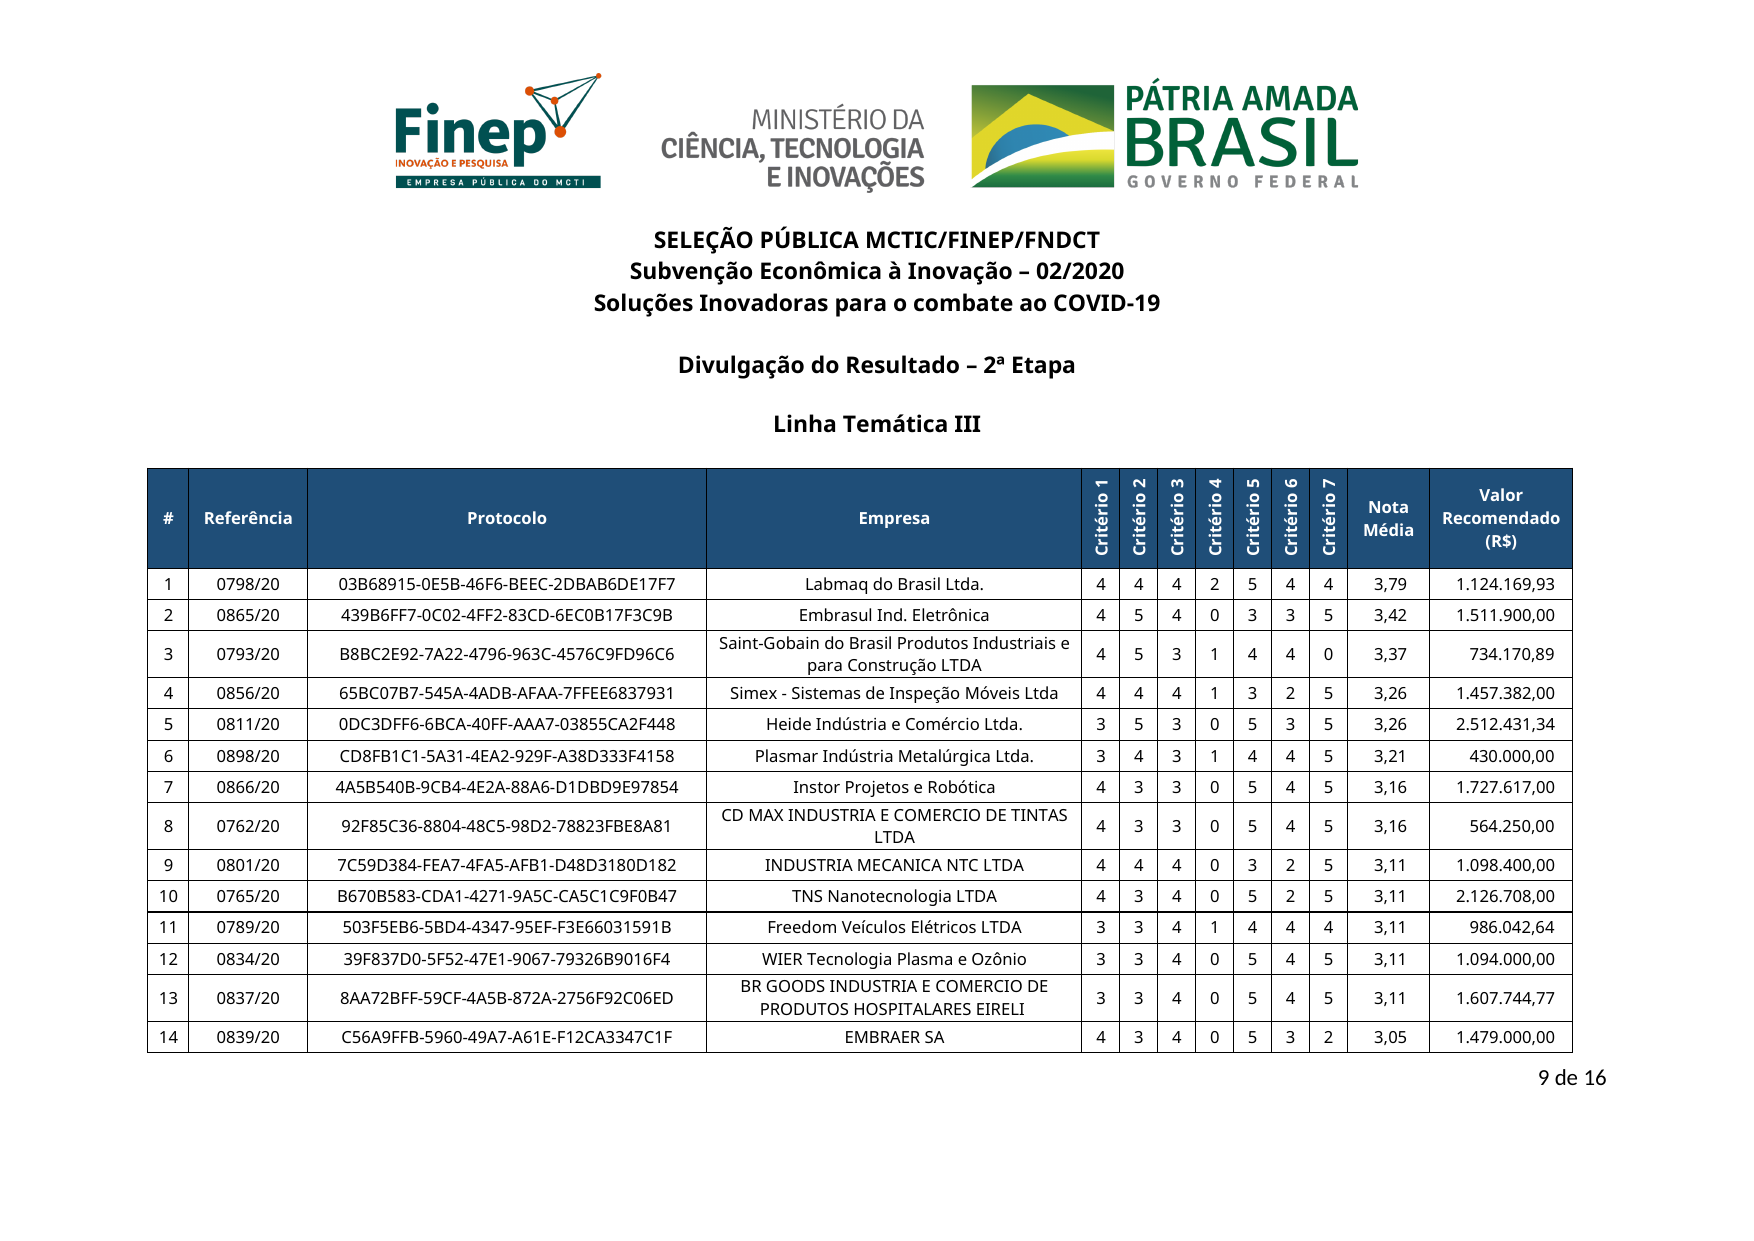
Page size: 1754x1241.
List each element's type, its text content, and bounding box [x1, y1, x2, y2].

table_cell 4 [1272, 741, 1309, 771]
table_cell 3,26 [1348, 678, 1429, 708]
table_cell 1.607.744,77 [1430, 975, 1572, 1021]
picture [395, 73, 1359, 193]
table_cell 0765/20 [189, 881, 307, 911]
table_cell 3,11 [1348, 944, 1429, 974]
table_cell 3 [1158, 772, 1195, 802]
table_cell 4 [1120, 569, 1157, 599]
table_cell 1.098.400,00 [1430, 850, 1572, 880]
table_cell 5 [1310, 803, 1347, 849]
table_header Critério 4 [1196, 469, 1233, 568]
table_cell 4 [148, 678, 188, 708]
table_header Critério 1 [1082, 469, 1119, 568]
table_cell Instor Projetos e Robótica [707, 772, 1081, 802]
table_cell 0798/20 [189, 569, 307, 599]
table_cell 430.000,00 [1430, 741, 1572, 771]
table_header Nota Média [1348, 469, 1429, 568]
table_cell 39F837D0-5F52-47E1-9067-79326B9016F4 [308, 944, 706, 974]
table_cell 1.727.617,00 [1430, 772, 1572, 802]
table_cell 0811/20 [189, 709, 307, 739]
table_cell 0 [1196, 803, 1233, 849]
table_cell 4A5B540B-9CB4-4E2A-88A6-D1DBD9E97854 [308, 772, 706, 802]
table_cell 0898/20 [189, 741, 307, 771]
table_header Empresa [707, 469, 1081, 568]
table_cell 4 [1272, 631, 1309, 677]
table_header Valor Recomendado (R$) [1430, 469, 1572, 568]
table_cell 2 [1272, 678, 1309, 708]
table_cell 0839/20 [189, 1022, 307, 1052]
table_cell 1 [148, 569, 188, 599]
table_cell 0 [1196, 600, 1233, 630]
table_cell 7C59D384-FEA7-4FA5-AFB1-D48D3180D182 [308, 850, 706, 880]
table_cell 2.126.708,00 [1430, 881, 1572, 911]
table_cell 3 [1082, 975, 1119, 1021]
table_cell Freedom Veículos Elétricos LTDA [707, 913, 1081, 943]
table_cell 4 [1082, 850, 1119, 880]
table_cell 3 [1234, 678, 1271, 708]
table_cell 0 [1196, 975, 1233, 1021]
table_cell 10 [148, 881, 188, 911]
table_cell 3 [1120, 944, 1157, 974]
table_cell Saint-Gobain do Brasil Produtos Industriais e para Construção LTDA [707, 631, 1081, 677]
table_cell 3,79 [1348, 569, 1429, 599]
table_cell 12 [148, 944, 188, 974]
table_cell 3,11 [1348, 913, 1429, 943]
table_cell 1 [1196, 913, 1233, 943]
table_cell Heide Indústria e Comércio Ltda. [707, 709, 1081, 739]
table_cell 5 [1310, 850, 1347, 880]
table_cell 3 [1158, 709, 1195, 739]
table_cell 3 [1234, 600, 1271, 630]
table_cell Plasmar Indústria Metalúrgica Ltda. [707, 741, 1081, 771]
table_cell 2.512.431,34 [1430, 709, 1572, 739]
table_cell 5 [1310, 975, 1347, 1021]
table_cell 3 [1272, 1022, 1309, 1052]
table_cell 0DC3DFF6-6BCA-40FF-AAA7-03855CA2F448 [308, 709, 706, 739]
table_cell 0 [1196, 881, 1233, 911]
table_header Referência [189, 469, 307, 568]
table_cell 5 [1120, 631, 1157, 677]
table_cell B670B583-CDA1-4271-9A5C-CA5C1C9F0B47 [308, 881, 706, 911]
table_cell 4 [1082, 631, 1119, 677]
table_cell 13 [148, 975, 188, 1021]
table_cell 3,21 [1348, 741, 1429, 771]
table_cell 3,05 [1348, 1022, 1429, 1052]
table_cell 3 [1082, 944, 1119, 974]
table_cell 2 [148, 600, 188, 630]
table_cell 14 [148, 1022, 188, 1052]
table_cell 3,42 [1348, 600, 1429, 630]
table_cell 4 [1082, 1022, 1119, 1052]
table_cell 3 [1120, 881, 1157, 911]
table_cell CD MAX INDUSTRIA E COMERCIO DE TINTAS LTDA [707, 803, 1081, 849]
table_cell 5 [1120, 600, 1157, 630]
table_cell 4 [1272, 975, 1309, 1021]
table_cell 0 [1196, 850, 1233, 880]
table_cell CD8FB1C1-5A31-4EA2-929F-A38D333F4158 [308, 741, 706, 771]
table_cell 4 [1158, 569, 1195, 599]
table_cell 4 [1082, 881, 1119, 911]
table_cell 3 [1120, 803, 1157, 849]
table_cell 3 [1120, 975, 1157, 1021]
table_cell 2 [1272, 850, 1309, 880]
table_cell 0 [1196, 944, 1233, 974]
table_cell 4 [1158, 944, 1195, 974]
table_cell 0793/20 [189, 631, 307, 677]
table_cell 4 [1082, 772, 1119, 802]
table_cell 4 [1120, 678, 1157, 708]
table_cell 03B68915-0E5B-46F6-BEEC-2DBAB6DE17F7 [308, 569, 706, 599]
table_cell 4 [1158, 678, 1195, 708]
table_cell 5 [1234, 569, 1271, 599]
table_cell 3,16 [1348, 772, 1429, 802]
table_cell 65BC07B7-545A-4ADB-AFAA-7FFEE6837931 [308, 678, 706, 708]
table_cell 3 [1082, 709, 1119, 739]
table_cell 986.042,64 [1430, 913, 1572, 943]
table_cell 0 [1196, 709, 1233, 739]
table_cell 5 [1310, 772, 1347, 802]
table_cell 0 [1196, 772, 1233, 802]
table_cell 0866/20 [189, 772, 307, 802]
table_cell BR GOODS INDUSTRIA E COMERCIO DE PRODUTOS HOSPITALARES EIRELI [707, 975, 1081, 1021]
table_header Protocolo [308, 469, 706, 568]
table_cell 4 [1234, 913, 1271, 943]
table_cell 4 [1158, 881, 1195, 911]
table_cell 3 [1120, 772, 1157, 802]
table_cell 4 [1234, 741, 1271, 771]
table_cell 4 [1310, 569, 1347, 599]
table_cell 5 [1234, 772, 1271, 802]
table_header Critério 3 [1158, 469, 1195, 568]
table_cell 4 [1082, 803, 1119, 849]
table_cell 5 [1310, 741, 1347, 771]
table_cell 4 [1310, 913, 1347, 943]
table_header Critério 5 [1234, 469, 1271, 568]
table_cell 4 [1234, 631, 1271, 677]
table_cell 3 [1158, 741, 1195, 771]
table_cell 1.479.000,00 [1430, 1022, 1572, 1052]
table_cell 3,11 [1348, 850, 1429, 880]
table_cell 3 [1234, 850, 1271, 880]
table_cell 4 [1082, 600, 1119, 630]
table_cell 6 [148, 741, 188, 771]
table_cell 0762/20 [189, 803, 307, 849]
table_cell 3,37 [1348, 631, 1429, 677]
table_cell B8BC2E92-7A22-4796-963C-4576C9FD96C6 [308, 631, 706, 677]
table_cell 564.250,00 [1430, 803, 1572, 849]
table_cell 3,11 [1348, 975, 1429, 1021]
table_cell 2 [1310, 1022, 1347, 1052]
table_cell 5 [1234, 975, 1271, 1021]
table_cell 5 [1234, 881, 1271, 911]
table_cell 4 [1082, 678, 1119, 708]
table_cell Embrasul Ind. Eletrônica [707, 600, 1081, 630]
table_header Critério 7 [1310, 469, 1347, 568]
table_cell 2 [1272, 881, 1309, 911]
table_cell INDUSTRIA MECANICA NTC LTDA [707, 850, 1081, 880]
table_cell 5 [148, 709, 188, 739]
table_cell 3 [148, 631, 188, 677]
table_cell 7 [148, 772, 188, 802]
table_cell 2 [1196, 569, 1233, 599]
table_cell 0801/20 [189, 850, 307, 880]
table_cell 4 [1120, 741, 1157, 771]
table_cell 4 [1158, 1022, 1195, 1052]
table_cell 5 [1234, 803, 1271, 849]
table_cell 0789/20 [189, 913, 307, 943]
table_cell 4 [1158, 975, 1195, 1021]
table_cell 5 [1310, 709, 1347, 739]
table_cell 4 [1272, 944, 1309, 974]
table_cell 1 [1196, 741, 1233, 771]
table_cell 1.457.382,00 [1430, 678, 1572, 708]
table_cell 4 [1158, 600, 1195, 630]
table_cell 0 [1310, 631, 1347, 677]
table_cell 0865/20 [189, 600, 307, 630]
table_cell 3 [1120, 1022, 1157, 1052]
table_cell 5 [1120, 709, 1157, 739]
table_header Critério 2 [1120, 469, 1157, 568]
table_cell 3 [1120, 913, 1157, 943]
table_cell 5 [1310, 600, 1347, 630]
table_cell 4 [1120, 850, 1157, 880]
table_cell 4 [1272, 772, 1309, 802]
table_cell 1.124.169,93 [1430, 569, 1572, 599]
table_header Critério 6 [1272, 469, 1309, 568]
table_cell 3 [1082, 913, 1119, 943]
table_cell 3,26 [1348, 709, 1429, 739]
table_cell 4 [1272, 803, 1309, 849]
table_cell 9 [148, 850, 188, 880]
table_cell 5 [1234, 944, 1271, 974]
table_cell 4 [1272, 569, 1309, 599]
table_cell EMBRAER SA [707, 1022, 1081, 1052]
table_cell 3 [1158, 803, 1195, 849]
table_cell 439B6FF7-0C02-4FF2-83CD-6EC0B17F3C9B [308, 600, 706, 630]
table_cell Labmaq do Brasil Ltda. [707, 569, 1081, 599]
table_cell 1 [1196, 678, 1233, 708]
table_cell 11 [148, 913, 188, 943]
table_header # [148, 469, 188, 568]
table_cell 92F85C36-8804-48C5-98D2-78823FBE8A81 [308, 803, 706, 849]
table_cell 8AA72BFF-59CF-4A5B-872A-2756F92C06ED [308, 975, 706, 1021]
table_cell WIER Tecnologia Plasma e Ozônio [707, 944, 1081, 974]
table_cell 4 [1272, 913, 1309, 943]
table_cell 5 [1310, 678, 1347, 708]
table_cell 1 [1196, 631, 1233, 677]
table_cell 1.094.000,00 [1430, 944, 1572, 974]
table_cell 0 [1196, 1022, 1233, 1052]
table_cell 734.170,89 [1430, 631, 1572, 677]
table_cell 3,16 [1348, 803, 1429, 849]
table_cell 1.511.900,00 [1430, 600, 1572, 630]
table_cell 5 [1310, 944, 1347, 974]
table_cell 5 [1234, 1022, 1271, 1052]
table_cell 4 [1082, 569, 1119, 599]
table_cell 5 [1310, 881, 1347, 911]
table_cell Simex - Sistemas de Inspeção Móveis Ltda [707, 678, 1081, 708]
table_cell 3,11 [1348, 881, 1429, 911]
table_cell C56A9FFB-5960-49A7-A61E-F12CA3347C1F [308, 1022, 706, 1052]
table_cell 3 [1272, 709, 1309, 739]
table_cell 4 [1158, 913, 1195, 943]
table_cell 0856/20 [189, 678, 307, 708]
table_cell 5 [1234, 709, 1271, 739]
table_cell 0837/20 [189, 975, 307, 1021]
table_cell TNS Nanotecnologia LTDA [707, 881, 1081, 911]
table_cell 503F5EB6-5BD4-4347-95EF-F3E66031591B [308, 913, 706, 943]
table_cell 3 [1272, 600, 1309, 630]
table_cell 3 [1158, 631, 1195, 677]
table_cell 0834/20 [189, 944, 307, 974]
table_cell 4 [1158, 850, 1195, 880]
table_cell 3 [1082, 741, 1119, 771]
table_cell 8 [148, 803, 188, 849]
